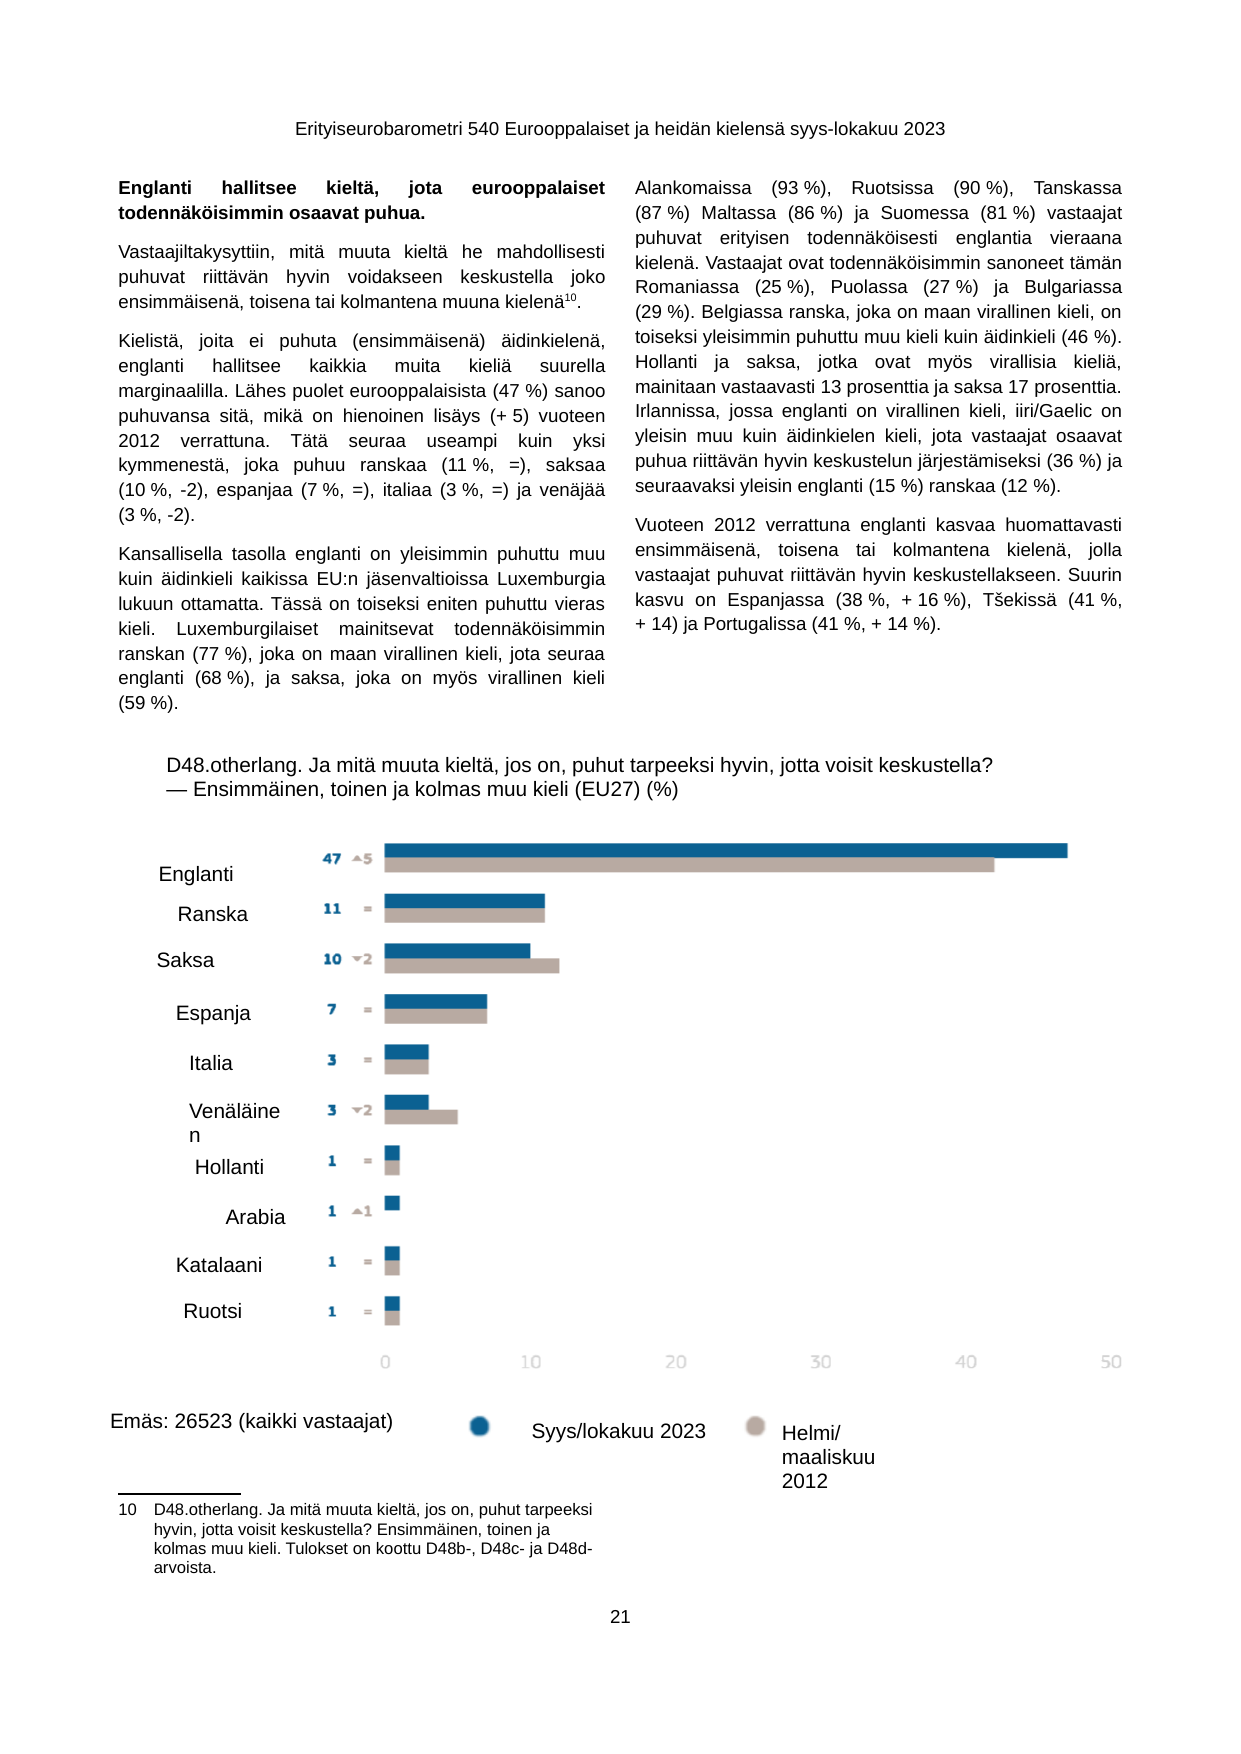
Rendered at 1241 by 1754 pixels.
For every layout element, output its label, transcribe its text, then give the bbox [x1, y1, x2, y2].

text Vastaajiltakysyttiin, mitä muuta kieltä he mahdollisesti puhuvat riittävän hyvin voidakseen keskustella joko ensimmäisenä, toisena tai kolmantena muuna kielenä. [118, 241, 605, 312]
text Vuoteen 2012 verrattuna englanti kasvaa huomattavasti ensimmäisenä, toisena tai kolmantena kielenä, jolla vastaajat puhuvat riittävän hyvin keskustellakseen. Suurin kasvu on Espanjassa (38 %, + 16 %), Tšekissä (41 %, + 14) ja Portugalissa (41 %, + 14 %). [635, 514, 1122, 635]
text Kansallisella tasolla englanti on yleisimmin puhuttu muu kuin äidinkieli kaikissa EU:n jäsenvaltioissa Luxemburgia lukuun ottamatta. Tässä on toiseksi eniten puhuttu vieras kieli. Luxemburgilaiset mainitsevat todennäköisimmin ranskan (77 %), joka on maan virallinen kieli, jota seuraa englanti (68 %), ja saksa, joka on myös virallinen kieli (59 %). [118, 543, 605, 713]
picture [460, 1396, 771, 1452]
text D48.otherlang. Ja mitä muuta kieltä, jos on, puhut tarpeeksi hyvin, jotta voisit keskustella? Ensimmäinen, toinen ja kolmas muu kieli. Tulokset on koottu D48b-, D48c- ja D48d-arvoista. [118, 1500, 605, 1577]
text Kielistä, joita ei puhuta (ensimmäisenä) äidinkielenä, englanti hallitsee kaikkia muita kieliä suurella marginaalilla. Lähes puolet eurooppalaisista (47 %) sanoo puhuvansa sitä, mikä on hienoinen lisäys (+ 5) vuoteen 2012 verrattuna. Tätä seuraa useampi kuin yksi kymmenestä, joka puhuu ranskaa (11 %, =), saksaa (10 %, -2), espanjaa (7 %, =), italiaa (3 %, =) ja venäjää (3 %, -2). [118, 330, 605, 525]
picture [321, 827, 1126, 1377]
text Alankomaissa (93 %), Ruotsissa (90 %), Tanskassa (87 %) Maltassa (86 %) ja Suomessa (81 %) vastaajat puhuvat erityisen todennäköisesti englantia vieraana kielenä. Vastaajat ovat todennäköisimmin sanoneet tämän Romaniassa (25 %), Puolassa (27 %) ja Bulgariassa (29 %). Belgiassa ranska, joka on maan virallinen kieli, on toiseksi yleisimmin puhuttu muu kieli kuin äidinkieli (46 %). Hollanti ja saksa, jotka ovat myös virallisia kieliä, mainitaan vastaavasti 13 prosenttia ja saksa 17 prosenttia. Irlannissa, jossa englanti on virallinen kieli, iiri/Gaelic on yleisin muu kuin äidinkielen kieli, jota vastaajat osaavat puhua riittävän hyvin keskustelun järjestämiseksi (36 %) ja seuraavaksi yleisin englanti (15 %) ranskaa (12 %). [635, 177, 1122, 496]
text Englanti hallitsee kieltä, jota eurooppalaiset todennäköisimmin osaavat puhua. [118, 177, 605, 223]
